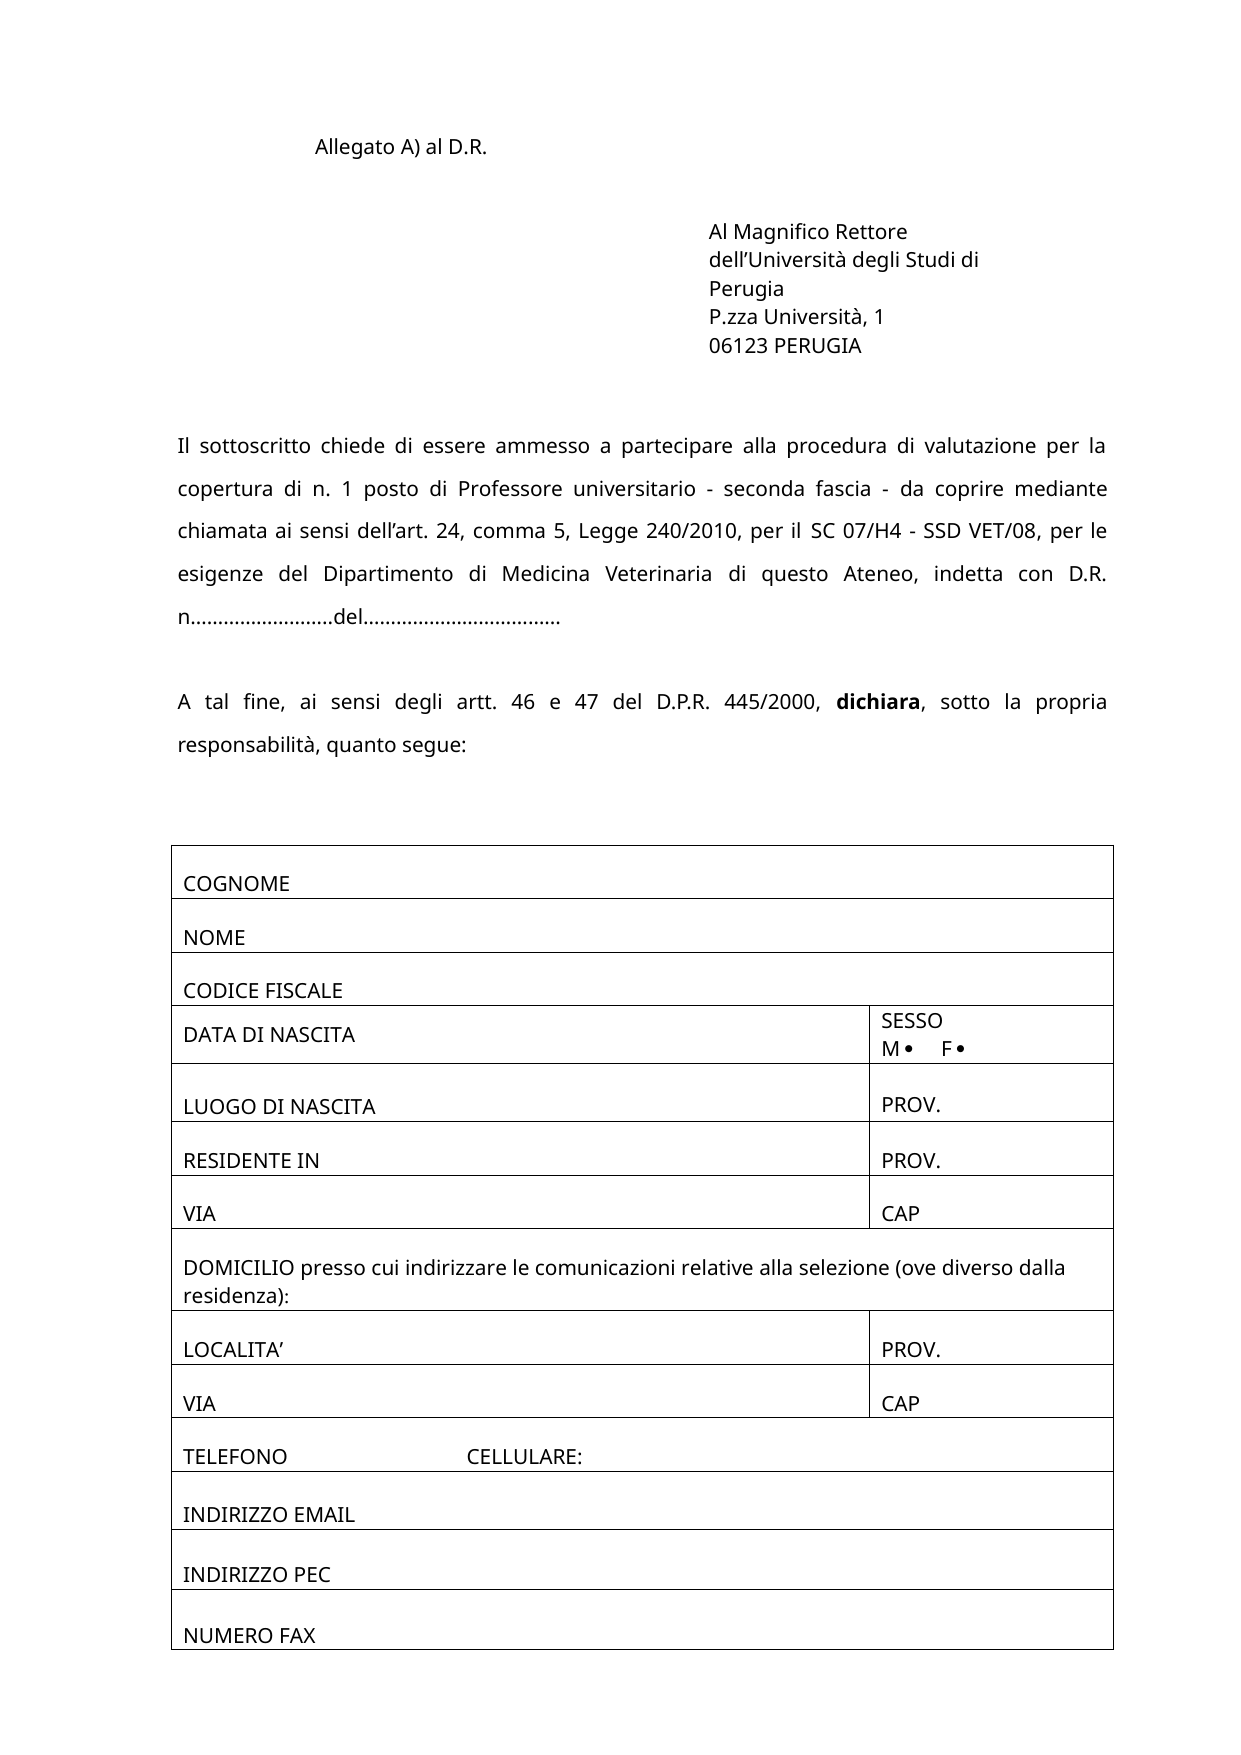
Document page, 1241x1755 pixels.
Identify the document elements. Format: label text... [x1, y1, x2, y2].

table_cell NUMERO FAX [172, 1590, 1113, 1649]
text Allegato A) al D.R. [177, 132, 487, 160]
table_cell INDIRIZZO EMAIL [172, 1472, 1113, 1528]
table_cell INDIRIZZO PEC [172, 1530, 1113, 1589]
table_cell TELEFONO CELLULARE: [172, 1418, 1113, 1471]
text Al Magnifico Rettore [177, 217, 1049, 246]
table_cell CAP [870, 1365, 1113, 1417]
table_cell DATA DI NASCITA [172, 1006, 869, 1063]
table_cell LOCALITA’ [172, 1311, 869, 1363]
text Il sottoscritto chiede di essere ammesso a partecipare alla procedura di valutazione per la copertura di n. 1 posto di Professore universitario - seconda fascia - da coprire mediante chiamata ai sensi dell’art. 24, comma 5, Legge 240/2010, per il SC 07/H4 - SSD VET/08, per le esigenze del Dipartimento di Medicina Veterinaria di questo Ateneo, indetta con D.R. n……………………..del……………………………... [177, 431, 1107, 630]
table_cell LUOGO DI NASCITA [172, 1064, 869, 1121]
table_cell CODICE FISCALE [172, 953, 1113, 1005]
table_cell PROV. [870, 1122, 1113, 1174]
table_cell SESSO M  F  [870, 1006, 1113, 1063]
text A tal fine, ai sensi degli artt. 46 e 47 del D.P.R. 445/2000, dichiara, sotto la propria responsabilità, quanto segue: [177, 687, 1107, 758]
table_cell PROV. [870, 1064, 1113, 1121]
table_cell RESIDENTE IN [172, 1122, 869, 1174]
table_header COGNOME [172, 846, 1113, 898]
table_cell NOME [172, 899, 1113, 952]
text Perugia [177, 274, 1049, 302]
table_cell VIA [172, 1176, 869, 1228]
text dell’Università degli Studi di [177, 246, 1049, 274]
table_cell CAP [870, 1176, 1113, 1228]
table_cell VIA [172, 1365, 869, 1417]
table_cell DOMICILIO presso cui indirizzare le comunicazioni relative alla selezione (ove diverso dalla residenza): [172, 1229, 1113, 1310]
text 06123 PERUGIA [177, 331, 1049, 359]
text P.zza Università, 1 [177, 302, 1049, 331]
table_cell PROV. [870, 1311, 1113, 1363]
